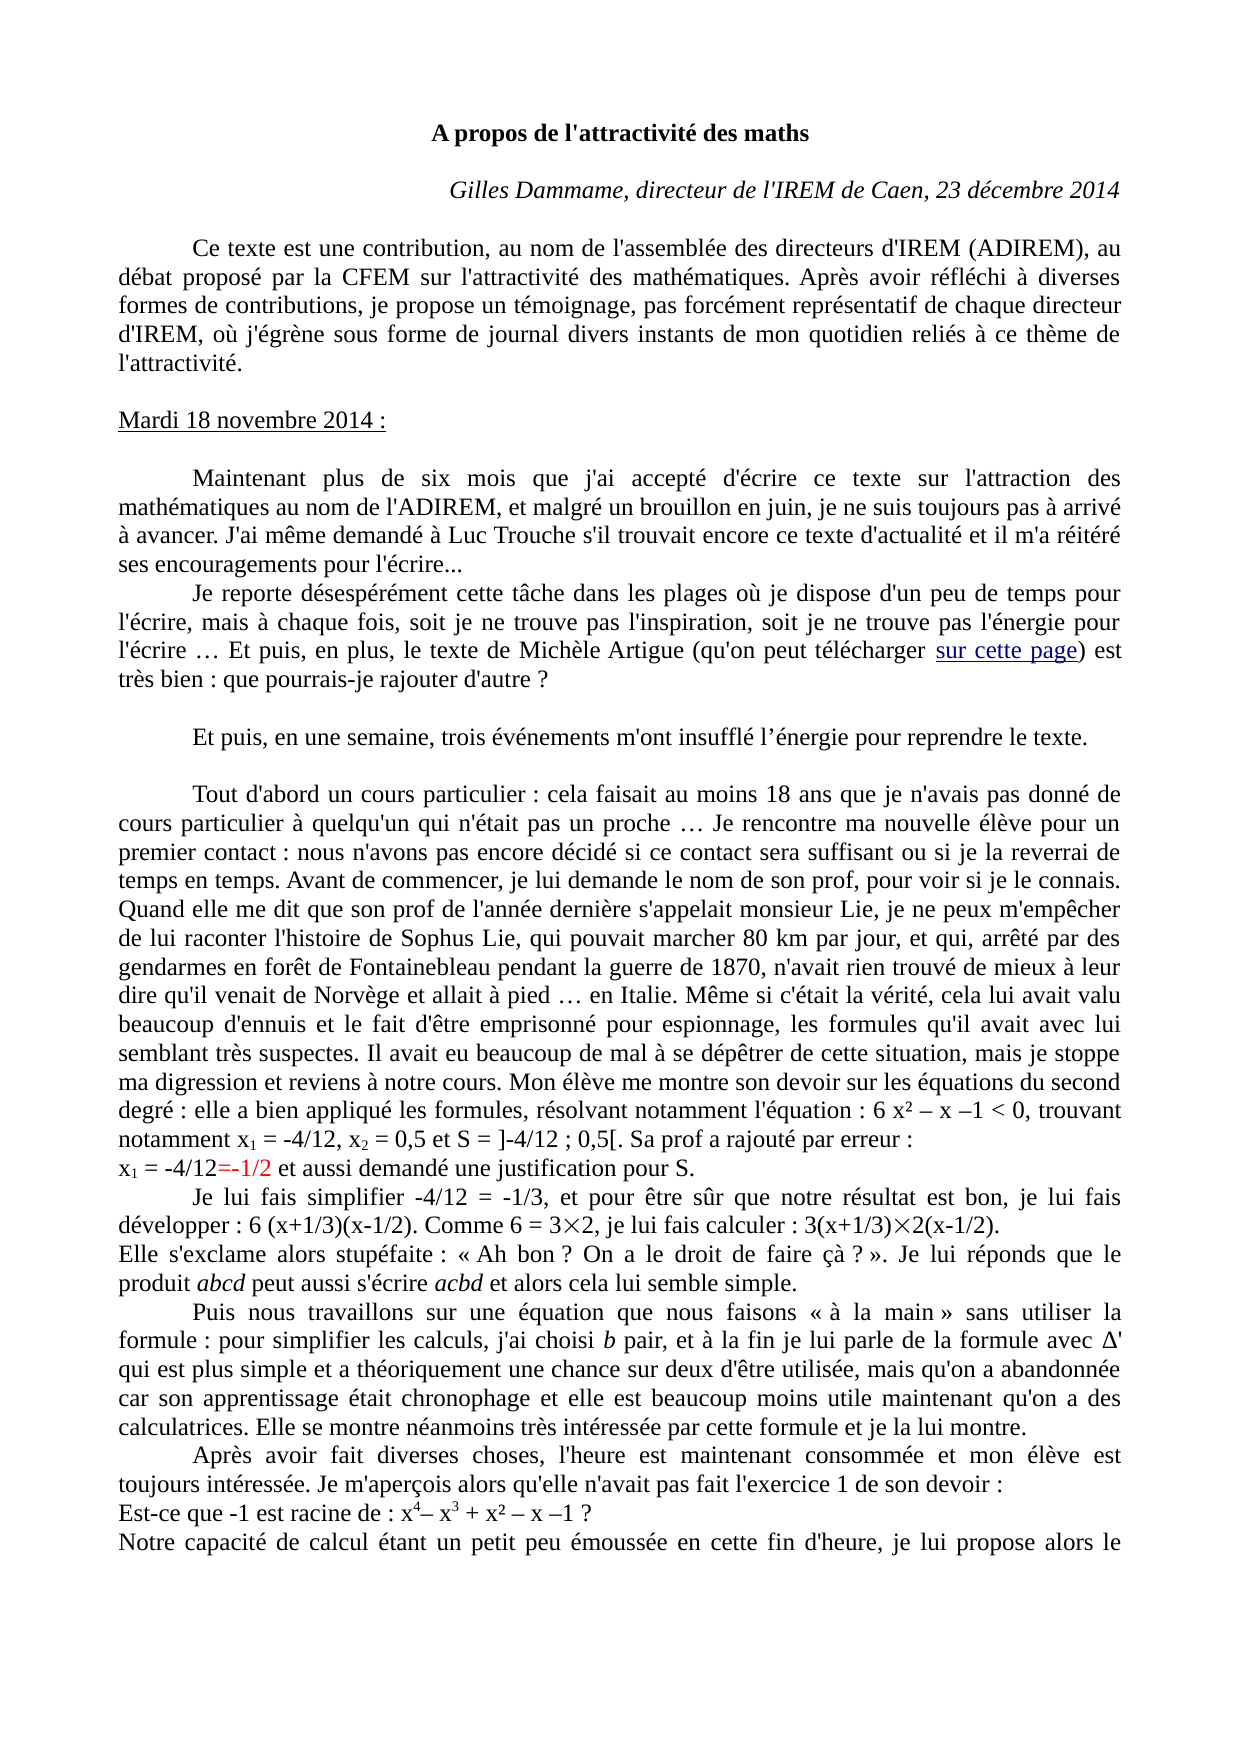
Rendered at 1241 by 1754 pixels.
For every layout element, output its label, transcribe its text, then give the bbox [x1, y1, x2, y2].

text Gilles Dammame, directeur de l'IREM de Caen, 23 décembre 2014 [118, 176, 1122, 204]
text x1 = -4/12=-1/2 et aussi demandé une justification pour S. [118, 1153, 1122, 1182]
text Maintenant plus de six mois que j'ai accepté d'écrire ce texte sur l'attraction des mathématiques au nom de l'ADIREM, et malgré un brouillon en juin, je ne suis toujours pas à arrivé à avancer. J'ai même demandé à Luc Trouche s'il trouvait encore ce texte d'actualité et il m'a réitéré ses encouragements pour l'écrire... [118, 463, 1122, 578]
text Tout d'abord un cours particulier : cela faisait au moins 18 ans que je n'avais pas donné de cours particulier à quelqu'un qui n'était pas un proche … Je rencontre ma nouvelle élève pour un premier contact : nous n'avons pas encore décidé si ce contact sera suffisant ou si je la reverrai de temps en temps. Avant de commencer, je lui demande le nom de son prof, pour voir si je le connais. Quand elle me dit que son prof de l'année dernière s'appelait monsieur Lie, je ne peux m'empêcher de lui raconter l'histoire de Sophus Lie, qui pouvait marcher 80 km par jour, et qui, arrêté par des gendarmes en forêt de Fontainebleau pendant la guerre de 1870, n'avait rien trouvé de mieux à leur dire qu'il venait de Norvège et allait à pied … en Italie. Même si c'était la vérité, cela lui avait valu beaucoup d'ennuis et le fait d'être emprisonné pour espionnage, les formules qu'il avait avec lui semblant très suspectes. Il avait eu beaucoup de mal à se dépêtrer de cette situation, mais je stoppe ma digression et reviens à notre cours. Mon élève me montre son devoir sur les équations du second degré : elle a bien appliqué les formules, résolvant notamment l'équation : 6 x² – x –1 < 0, trouvant notamment x1 = -4/12, x2 = 0,5 et S = ]-4/12 ; 0,5[. Sa prof a rajouté par erreur : [118, 779, 1122, 1153]
text Puis nous travaillons sur une équation que nous faisons « à la main » sans utiliser la formule : pour simplifier les calculs, j'ai choisi b pair, et à la fin je lui parle de la formule avec Δ' qui est plus simple et a théoriquement une chance sur deux d'être utilisée, mais qu'on a abandonnée car son apprentissage était chronophage et elle est beaucoup moins utile maintenant qu'on a des calculatrices. Elle se montre néanmoins très intéressée par cette formule et je la lui montre. [118, 1297, 1122, 1441]
text Est-ce que -1 est racine de : x4– x3 + x² – x –1 ? [118, 1498, 1122, 1527]
text Je lui fais simplifier -4/12 = -1/3, et pour être sûr que notre résultat est bon, je lui fais développer : 6 (x+1/3)(x-1/2). Comme 6 = 32, je lui fais calculer : 3(x+1/3)2(x-1/2). [118, 1182, 1122, 1239]
text Notre capacité de calcul étant un petit peu émoussée en cette fin d'heure, je lui propose alors le [118, 1527, 1122, 1556]
text Après avoir fait diverses choses, l'heure est maintenant consommée et mon élève est toujours intéressée. Je m'aperçois alors qu'elle n'avait pas fait l'exercice 1 de son devoir : [118, 1441, 1122, 1498]
text Ce texte est une contribution, au nom de l'assemblée des directeurs d'IREM (ADIREM), au débat proposé par la CFEM sur l'attractivité des mathématiques. Après avoir réfléchi à diverses formes de contributions, je propose un témoignage, pas forcément représentatif de chaque directeur d'IREM, où j'égrène sous forme de journal divers instants de mon quotidien reliés à ce thème de l'attractivité. [118, 233, 1122, 377]
text Mardi 18 novembre 2014 : [118, 406, 1122, 434]
text A propos de l'attractivité des maths [118, 118, 1122, 147]
text Je reporte désespérément cette tâche dans les plages où je dispose d'un peu de temps pour l'écrire, mais à chaque fois, soit je ne trouve pas l'inspiration, soit je ne trouve pas l'énergie pour l'écrire … Et puis, en plus, le texte de Michèle Artigue (qu'on peut télécharger sur cette page) est très bien : que pourrais-je rajouter d'autre ? [118, 578, 1122, 693]
text Elle s'exclame alors stupéfaite : « Ah bon ? On a le droit de faire çà ? ». Je lui réponds que le produit abcd peut aussi s'écrire acbd et alors cela lui semble simple. [118, 1239, 1122, 1297]
text Et puis, en une semaine, trois événements m'ont insufflé l’énergie pour reprendre le texte. [118, 722, 1122, 751]
